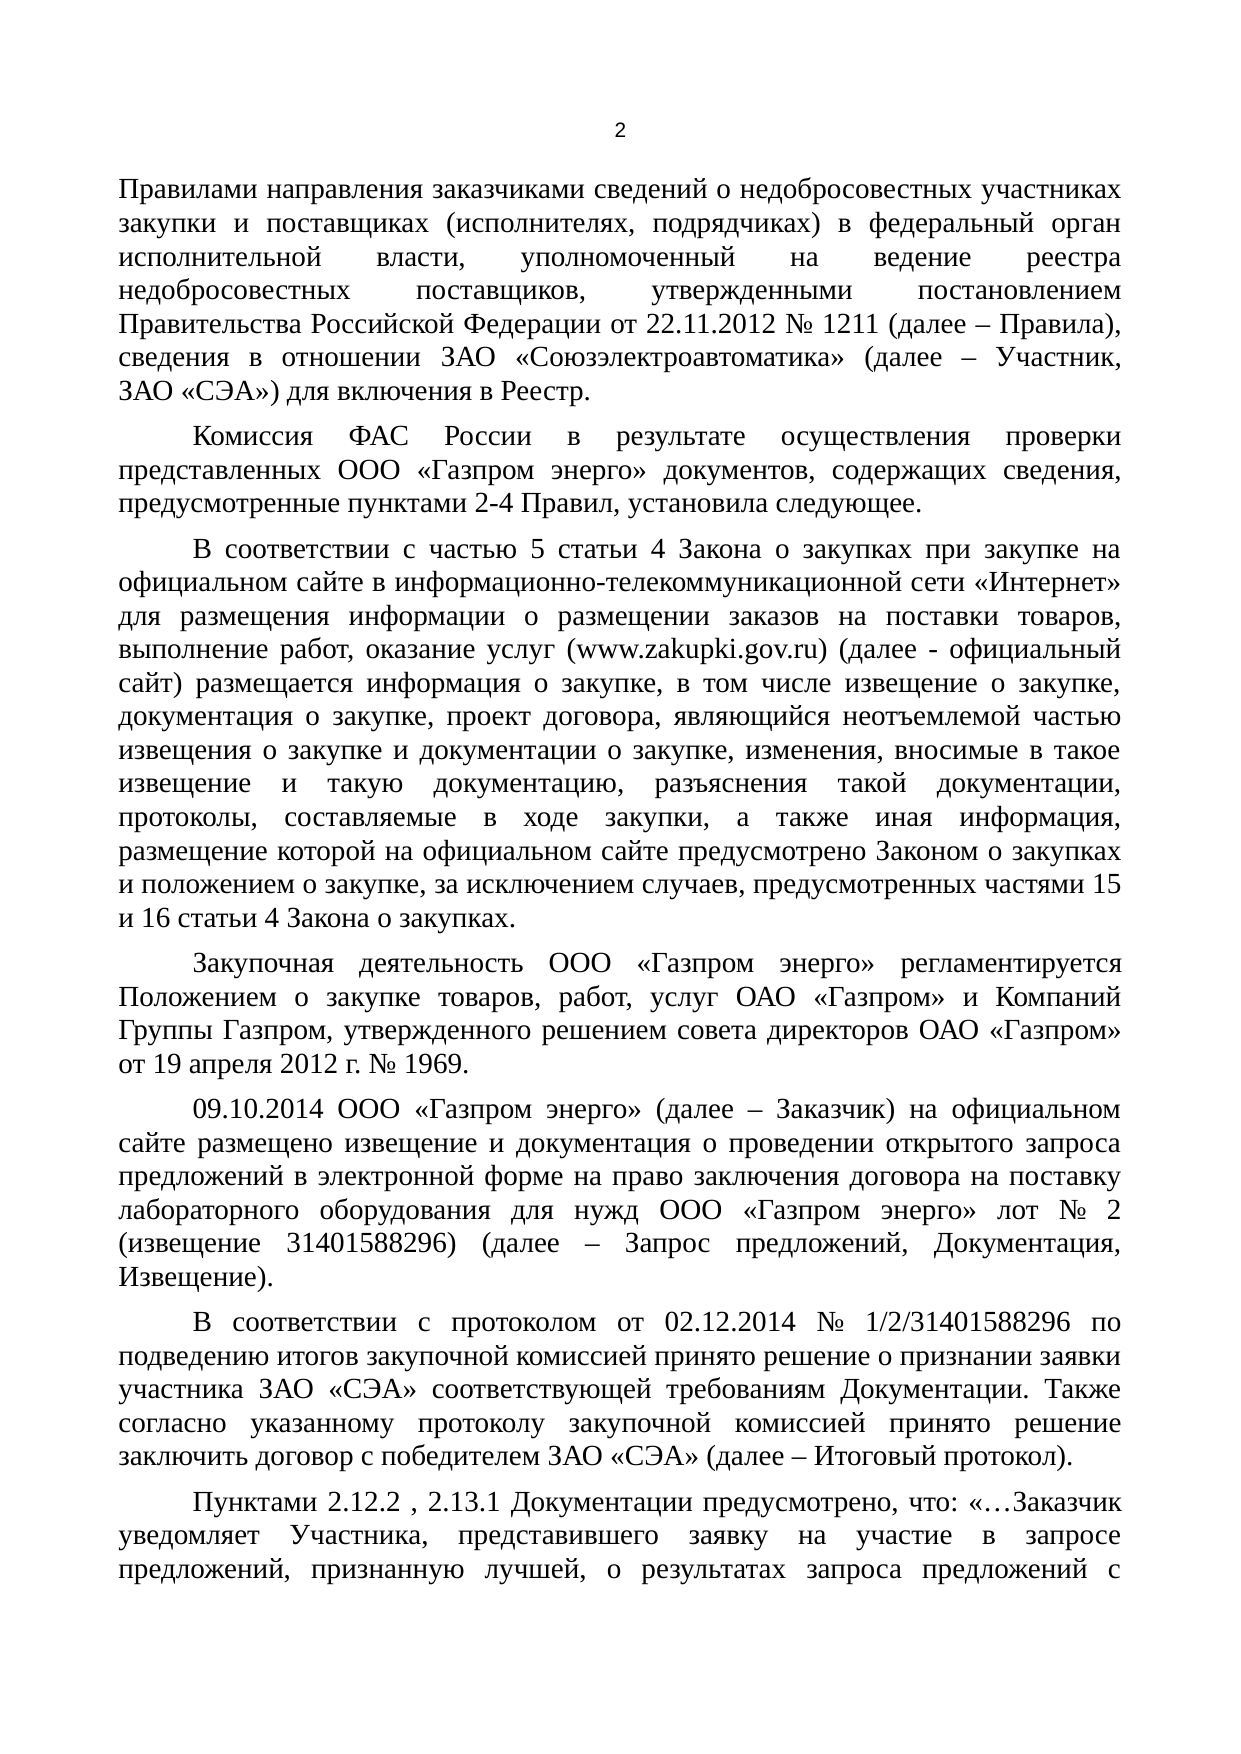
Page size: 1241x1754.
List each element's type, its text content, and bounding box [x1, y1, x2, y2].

text В соответствии с частью 5 статьи 4 Закона о закупках при закупке на официальном сайте в информационно-телекоммуникационной сети «Интернет» для размещения информации о размещении заказов на поставки товаров, выполнение работ, оказание услуг (www.zakupki.gov.ru) (далее - официальный сайт) размещается информация о закупке, в том числе извещение о закупке, документация о закупке, проект договора, являющийся неотъемлемой частью извещения о закупке и документации о закупке, изменения, вносимые в такое извещение и такую документацию, разъяснения такой документации, протоколы, составляемые в ходе закупки, а также иная информация, размещение которой на официальном сайте предусмотрено Законом о закупках и положением о закупке, за исключением случаев, предусмотренных частями 15 и 16 статьи 4 Закона о закупках. [118, 531, 1122, 933]
text 09.10.2014 ООО «Газпром энерго» (далее – Заказчик) на официальном сайте размещено извещение и документация о проведении открытого запроса предложений в электронной форме на право заключения договора на поставку лабораторного оборудования для нужд ООО «Газпром энерго» лот № 2 (извещение 31401588296) (далее – Запрос предложений, Документация, Извещение). [118, 1091, 1122, 1292]
text Комиссия ФАС России в результате осуществления проверки представленных ООО «Газпром энерго» документов, содержащих сведения, предусмотренные пунктами 2-4 Правил, установила следующее. [118, 418, 1122, 519]
text Пунктами 2.12.2 , 2.13.1 Документации предусмотрено, что: «…Заказчик уведомляет Участника, представившего заявку на участие в запросе предложений, признанную лучшей, о результатах запроса предложений с [118, 1484, 1122, 1584]
text Закупочная деятельность ООО «Газпром энерго» регламентируется Положением о закупке товаров, работ, услуг ОАО «Газпром» и Компаний Группы Газпром, утвержденного решением совета директоров ОАО «Газпром» от 19 апреля 2012 г. № 1969. [118, 945, 1122, 1079]
text В соответствии с протоколом от 02.12.2014 № 1/2/31401588296 по подведению итогов закупочной комиссией принято решение о признании заявки участника ЗАО «СЭА» соответствующей требованиям Документации. Также согласно указанному протоколу закупочной комиссией принято решение заключить договор с победителем ЗАО «СЭА» (далее – Итоговый протокол). [118, 1304, 1122, 1472]
text Правилами направления заказчиками сведений о недобросовестных участниках закупки и поставщиках (исполнителях, подрядчиках) в федеральный орган исполнительной власти, уполномоченный на ведение реестра недобросовестных поставщиков, утвержденными постановлением Правительства Российской Федерации от 22.11.2012 № 1211 (далее – Правила), сведения в отношении ЗАО «Союзэлектроавтоматика» (далее – Участник, ЗАО «СЭА») для включения в Реестр. [118, 172, 1122, 406]
